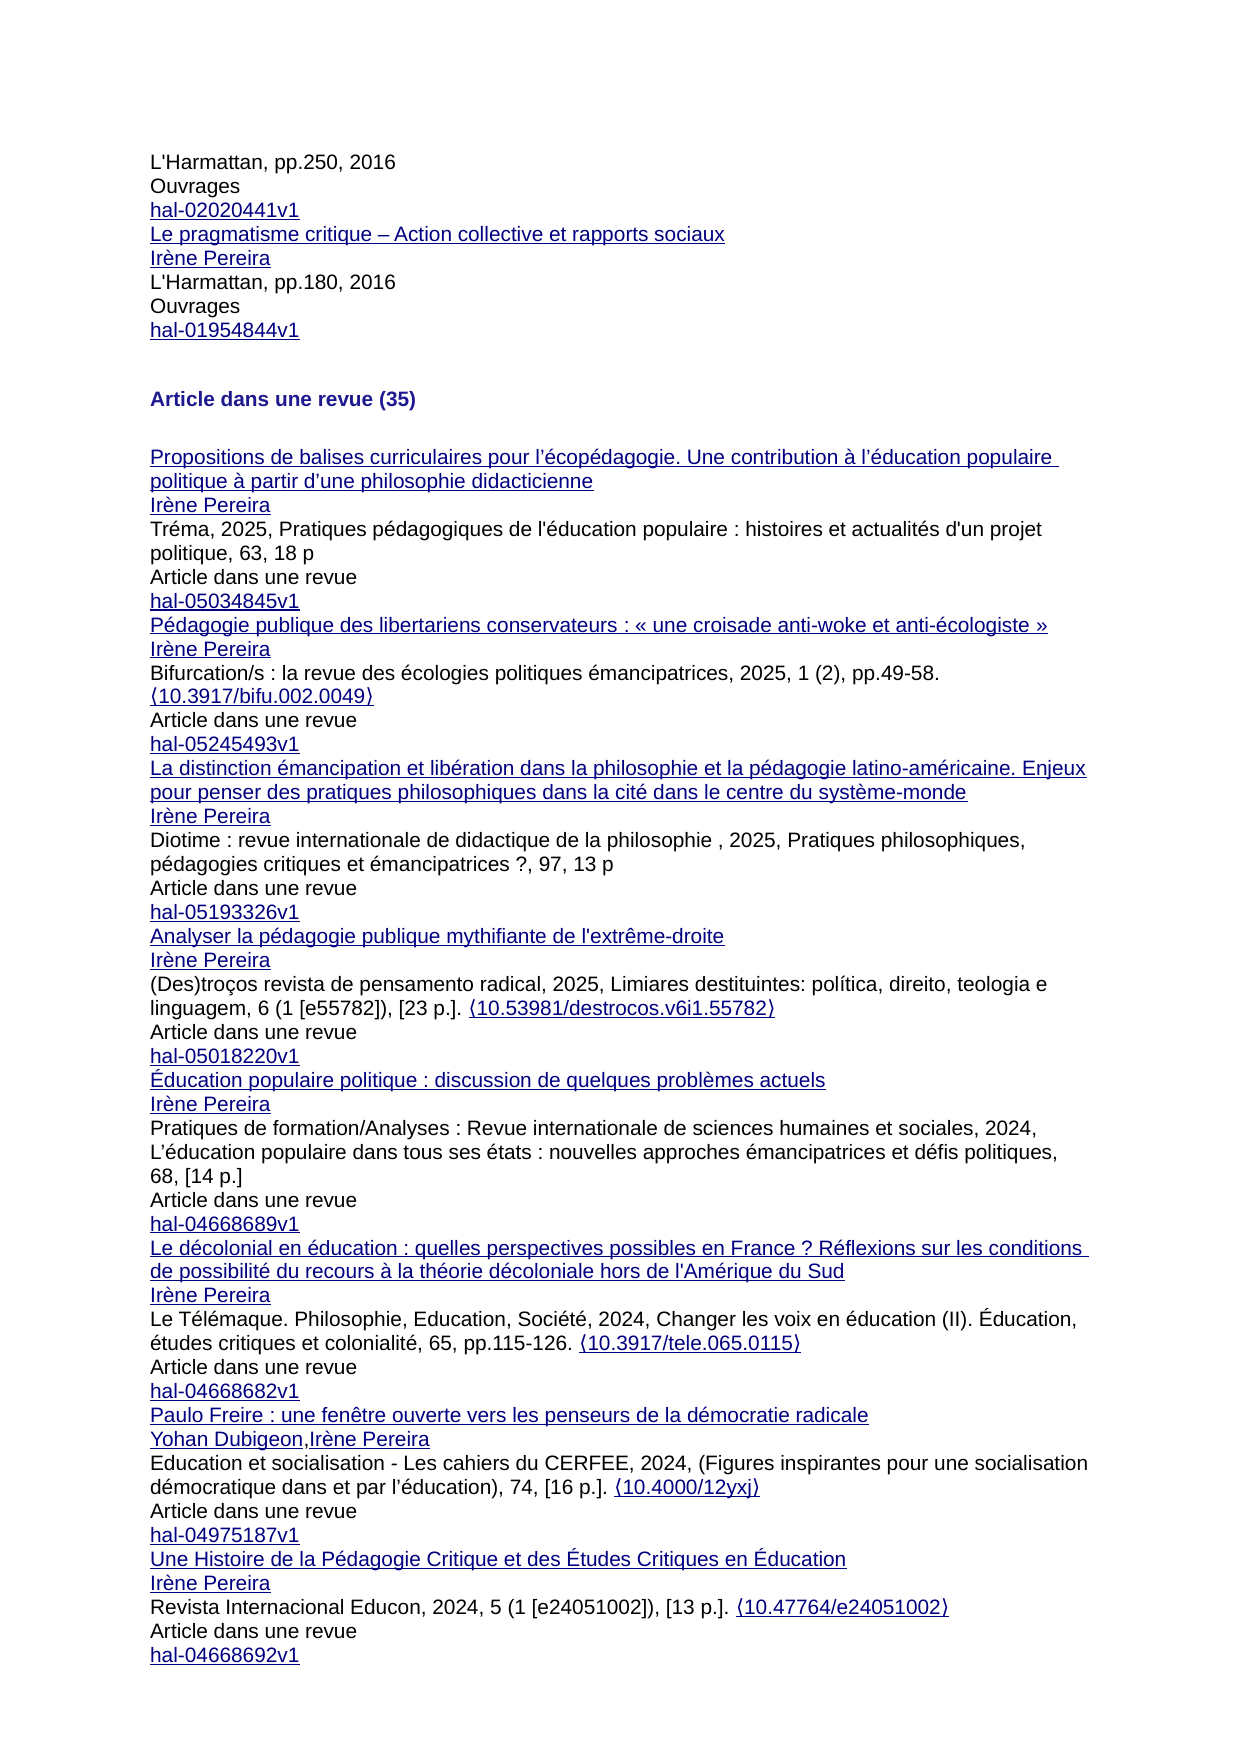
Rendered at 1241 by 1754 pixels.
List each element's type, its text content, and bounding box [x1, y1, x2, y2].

table_cell Le décolonial en éducation : quelles perspectives possibles en France ? Réflexions sur les conditions de possibilité du recours à la théorie décoloniale hors de l'Amérique du Sud Irène Pereira Le Télémaque. Philosophie, Education, Société, 2024, Changer les voix en éducation (II). Éducation, études critiques et colonialité, 65, pp.115-126. ⟨10.3917/tele.065.0115⟩ Article dans une revue hal-04668682v1 [150, 1235, 1090, 1403]
table_cell Éducation populaire politique : discussion de quelques problèmes actuels Irène Pereira Pratiques de formation/Analyses : Revue internationale de sciences humaines et sociales, 2024, L’éducation populaire dans tous ses états : nouvelles approches émancipatrices et défis politiques, 68, [14 p.] Article dans une revue hal-04668689v1 [150, 1068, 1090, 1235]
table_cell Paulo Freire : une fenêtre ouverte vers les penseurs de la démocratie radicale Yohan Dubigeon,Irène Pereira Education et socialisation - Les cahiers du CERFEE, 2024, (Figures inspirantes pour une socialisation démocratique dans et par l’éducation), 74, [16 p.]. ⟨10.4000/12yxj⟩ Article dans une revue hal-04975187v1 [150, 1403, 1090, 1547]
table_cell Analyser la pédagogie publique mythifiante de l'extrême-droite Irène Pereira (Des)troços revista de pensamento radical, 2025, Limiares destituintes: política, direito, teologia e linguagem, 6 (1 [e55782]), [23 p.]. ⟨10.53981/destrocos.v6i1.55782⟩ Article dans une revue hal-05018220v1 [150, 924, 1090, 1068]
table_cell Pédagogie publique des libertariens conservateurs : « une croisade anti-woke et anti-écologiste » Irène Pereira Bifurcation/s : la revue des écologies politiques émancipatrices, 2025, 1 (2), pp.49-58. ⟨10.3917/bifu.002.0049⟩ Article dans une revue hal-05245493v1 [150, 613, 1090, 756]
table_header Propositions de balises curriculaires pour l’écopédagogie. Une contribution à l’éducation populaire politique à partir d’une philosophie didacticienne Irène Pereira Tréma, 2025, Pratiques pédagogiques de l'éducation populaire : histoires et actualités d'un projet politique, 63, 18 p Article dans une revue hal-05034845v1 [150, 445, 1090, 612]
table_cell Une Histoire de la Pédagogie Critique et des Études Critiques en Éducation Irène Pereira Revista Internacional Educon, 2024, 5 (1 [e24051002]), [13 p.]. ⟨10.47764/e24051002⟩ Article dans une revue hal-04668692v1 [150, 1547, 1090, 1667]
table_cell La distinction émancipation et libération dans la philosophie et la pédagogie latino-américaine. Enjeux pour penser des pratiques philosophiques dans la cité dans le centre du système-monde Irène Pereira Diotime : revue internationale de didactique de la philosophie , 2025, Pratiques philosophiques, pédagogies critiques et émancipatrices ?, 97, 13 p Article dans une revue hal-05193326v1 [150, 756, 1090, 924]
subtitle Article dans une revue (35) [150, 386, 1090, 410]
table_cell L'Harmattan, pp.250, 2016 Ouvrages hal-02020441v1 [150, 150, 1090, 222]
table_cell Le pragmatisme critique – Action collective et rapports sociaux Irène Pereira L'Harmattan, pp.180, 2016 Ouvrages hal-01954844v1 [150, 222, 1090, 342]
